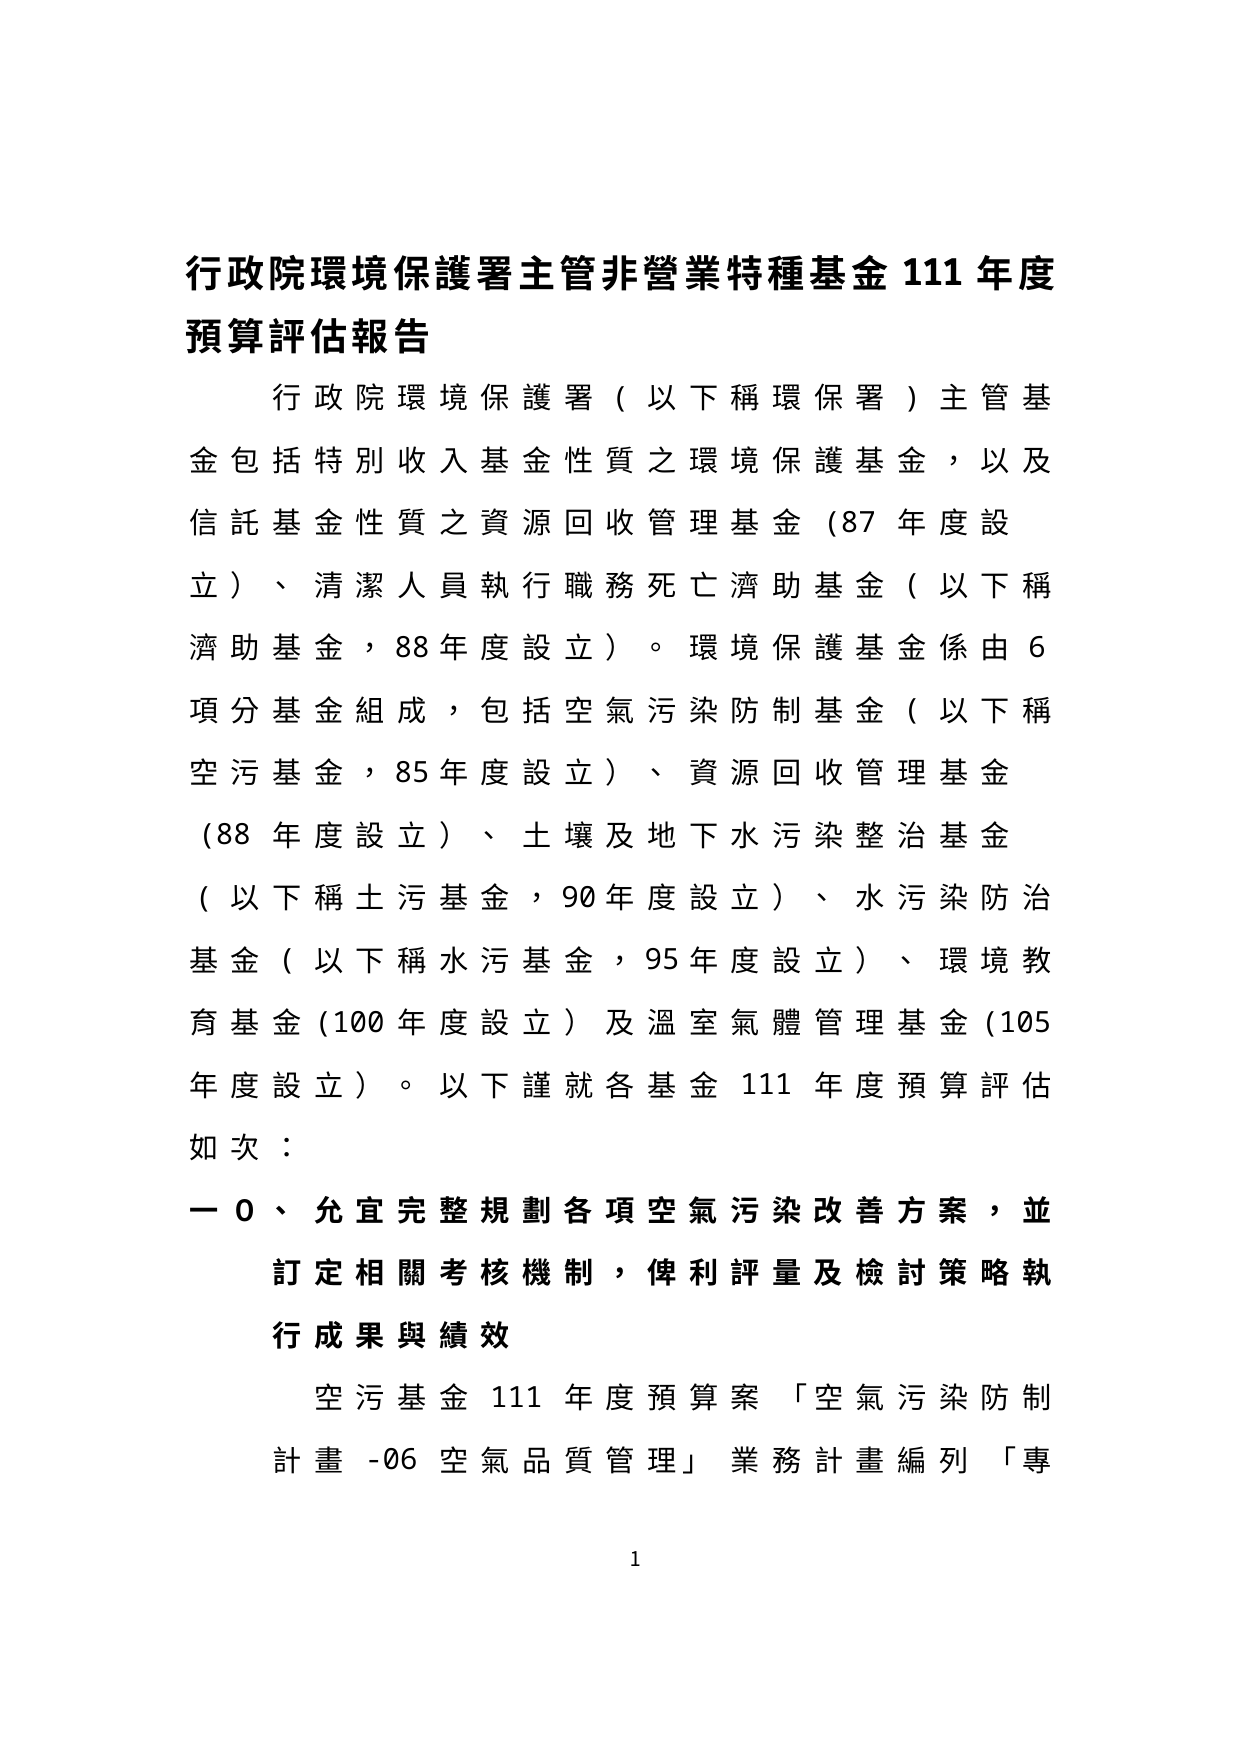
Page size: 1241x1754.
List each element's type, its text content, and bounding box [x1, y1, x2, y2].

text 空污基金111年度預算案「空氣污染防制計畫-06空氣品質管理」業務計畫編列「專 [242, 1354, 1058, 1479]
text 行政院環境保護署主管非營業特種基金111年度預算評估報告 [183, 229, 1058, 354]
text 一０、允宜完整規劃各項空氣污染改善方案，並訂定相關考核機制，俾利評量及檢討策略執行成果與績效 [183, 1167, 1058, 1354]
text 行政院環境保護署(以下稱環保署)主管基金包括特別收入基金性質之環境保護基金，以及信託基金性質之資源回收管理基金(87年度設立）、清潔人員執行職務死亡濟助基金(以下稱濟助基金，88年度設立）。環境保護基金係由6項分基金組成，包括空氣污染防制基金(以下稱空污基金，85年度設立）、資源回收管理基金(88年度設立）、土壤及地下水污染整治基金(以下稱土污基金，90年度設立）、水污染防治基金(以下稱水污基金，95年度設立）、環境教育基金(100年度設立）及溫室氣體管理基金(105年度設立）。以下謹就各基金111年度預算評估如次： [183, 354, 1058, 1167]
